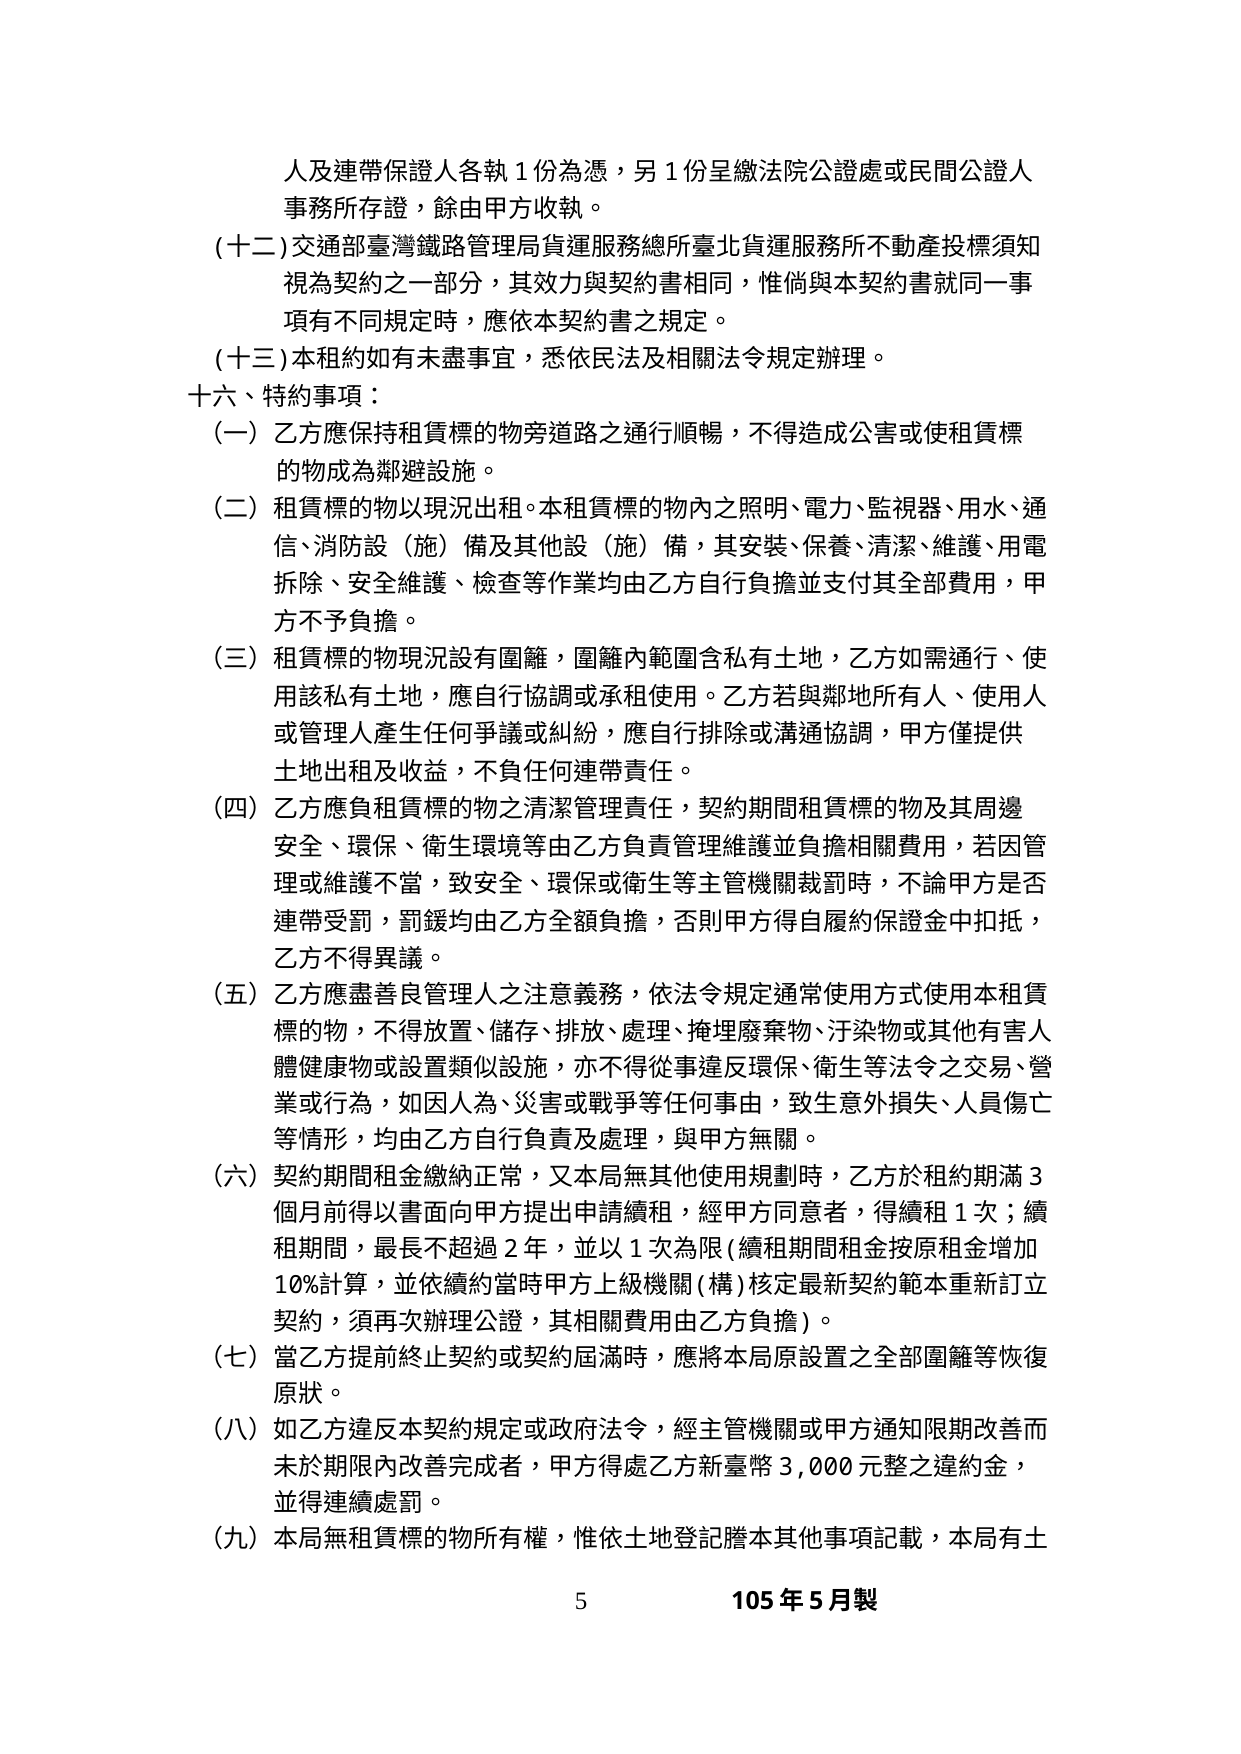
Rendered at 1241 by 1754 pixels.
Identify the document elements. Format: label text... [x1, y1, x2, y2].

list 如乙方違反本契約規定或政府法令，經主管機關或甲方通知限期改善而未於期限內改善完成者，甲方得處乙方新臺幣3,000元整之違約金，並得連續處罰。 [198, 1410, 1053, 1519]
text (十二)交通部臺灣鐵路管理局貨運服務總所臺北貨運服務所不動產投標須知視為契約之一部分，其效力與契約書相同，惟倘與本契約書就同一事項有不同規定時，應依本契約書之規定。 [211, 225, 1047, 337]
list 乙方應負租賃標的物之清潔管理責任，契約期間租賃標的物及其周邊安全、環保、衛生環境等由乙方負責管理維護並負擔相關費用，若因管理或維護不當，致安全、環保或衛生等主管機關裁罰時，不論甲方是否連帶受罰，罰鍰均由乙方全額負擔，否則甲方得自履約保證金中扣抵，乙方不得異議。 [198, 787, 1047, 975]
list 租賃標的物現況設有圍籬，圍籬內範圍含私有土地，乙方如需通行、使用該私有土地，應自行協調或承租使用。乙方若與鄰地所有人、使用人或管理人產生任何爭議或糾紛，應自行排除或溝通協調，甲方僅提供土地出租及收益，不負任何連帶責任。 [198, 637, 1047, 787]
list 乙方應保持租賃標的物旁道路之通行順暢，不得造成公害或使租賃標的物成為鄰避設施。 [198, 412, 1047, 487]
list 租賃標的物以現況出租。本租賃標的物內之照明、電力、監視器、用水、通信、消防設（施）備及其他設（施）備，其安裝、保養、清潔、維護、用電、拆除、安全維護、檢查等作業均由乙方自行負擔並支付其全部費用，甲方不予負擔。 [198, 487, 1047, 637]
list 契約期間租金繳納正常，又本局無其他使用規劃時，乙方於租約期滿3個月前得以書面向甲方提出申請續租，經甲方同意者，得續租1次；續租期間，最長不超過2年，並以1次為限(續租期間租金按原租金增加10%計算，並依續約當時甲方上級機關(構)核定最新契約範本重新訂立契約，須再次辦理公證，其相關費用由乙方負擔)。 [198, 1156, 1053, 1337]
text 十六、特約事項： [187, 375, 1047, 412]
list 當乙方提前終止契約或契約屆滿時，應將本局原設置之全部圍籬等恢復原狀。 [198, 1337, 1053, 1410]
text 人及連帶保證人各執1份為憑，另1份呈繳法院公證處或民間公證人事務所存證，餘由甲方收執。 [211, 150, 1047, 225]
text (十三)本租約如有未盡事宜，悉依民法及相關法令規定辦理。 [211, 337, 1047, 375]
list 乙方應盡善良管理人之注意義務，依法令規定通常使用方式使用本租賃標的物，不得放置、儲存、排放、處理、掩埋廢棄物、汙染物或其他有害人體健康物或設置類似設施，亦不得從事違反環保、衛生等法令之交易、營業或行為，如因人為、災害或戰爭等任何事由，致生意外損失、人員傷亡等情形，均由乙方自行負責及處理，與甲方無關。 [198, 975, 1053, 1156]
list 本局無租賃標的物所有權，惟依土地登記謄本其他事項記載，本局有土 [198, 1519, 1053, 1555]
